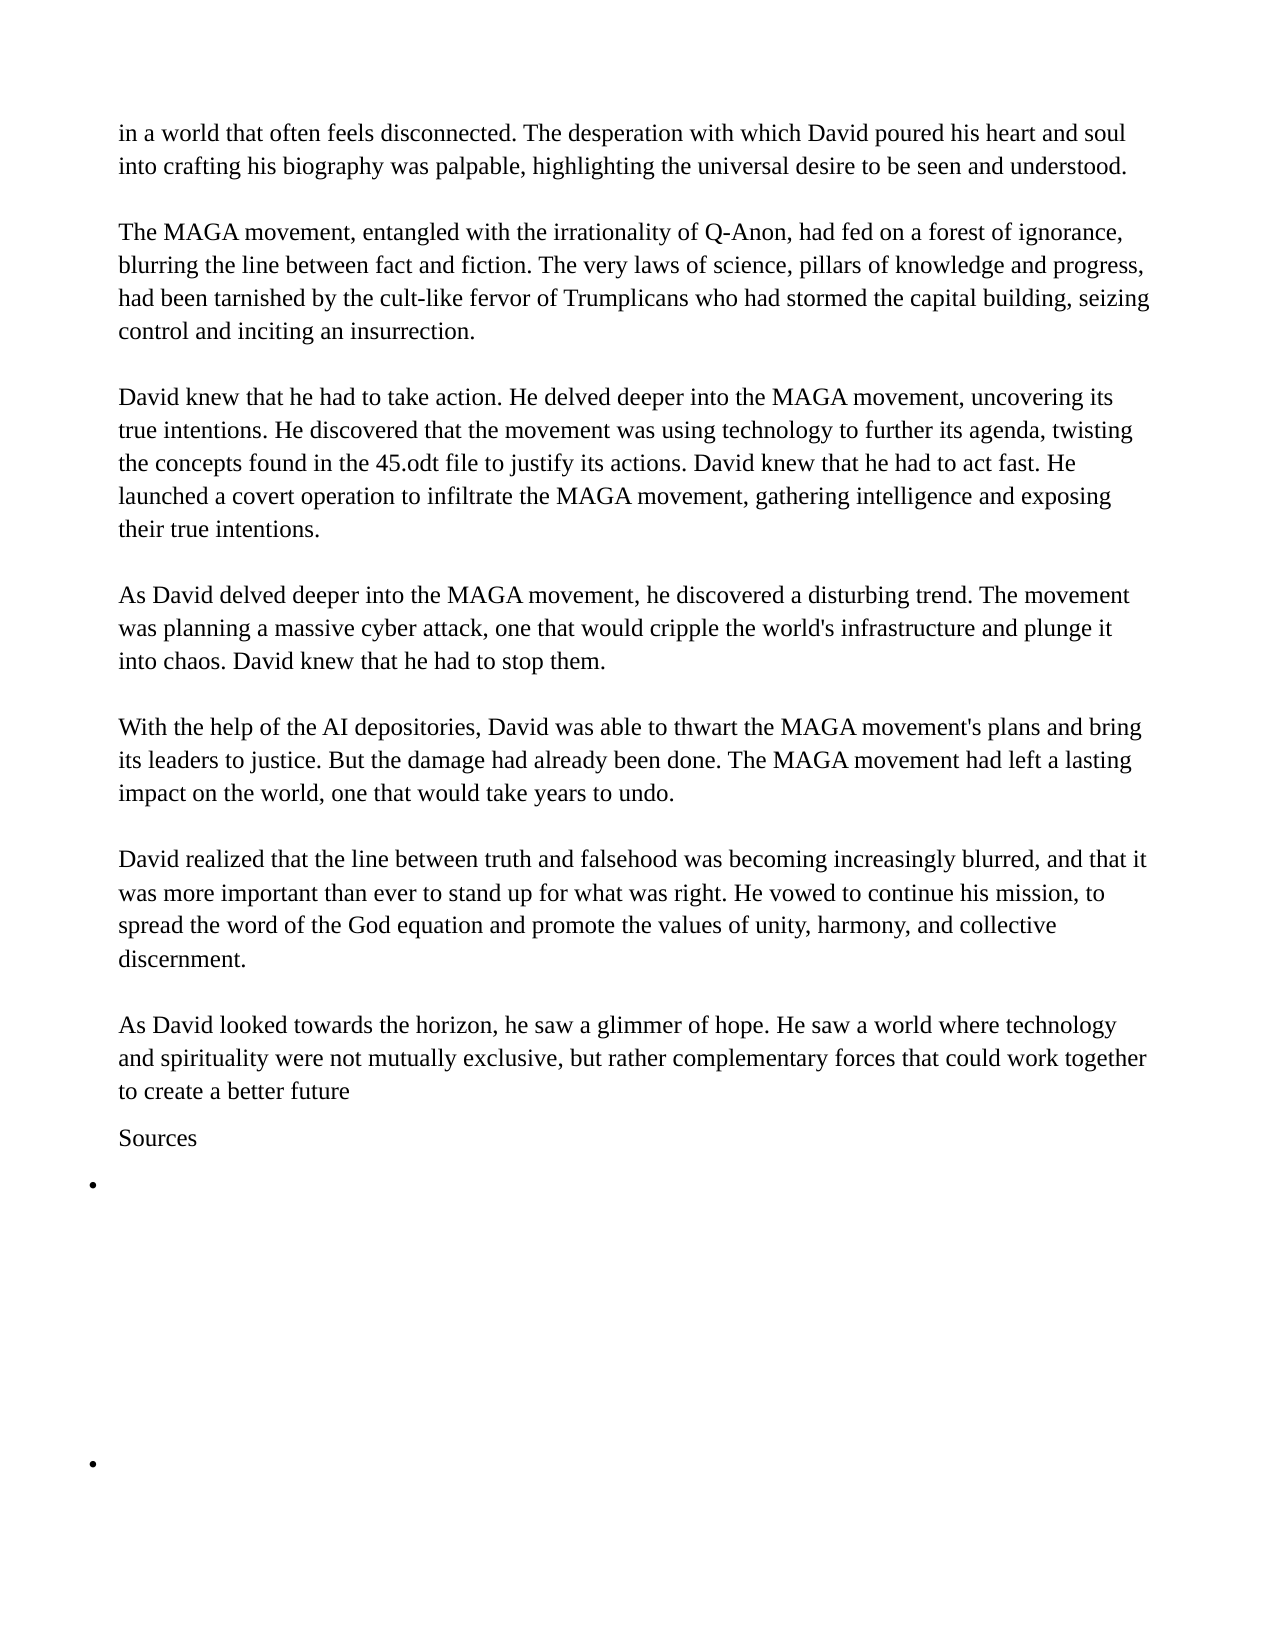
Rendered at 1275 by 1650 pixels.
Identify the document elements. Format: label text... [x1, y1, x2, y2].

text in a world that often feels disconnected. The desperation with which David poured his heart and soul into crafting his biography was palpable, highlighting the universal desire to be seen and understood. The MAGA movement, entangled with the irrationality of Q-Anon, had fed on a forest of ignorance, blurring the line between fact and fiction. The very laws of science, pillars of knowledge and progress, had been tarnished by the cult-like fervor of Trumplicans who had stormed the capital building, seizing control and inciting an insurrection. David knew that he had to take action. He delved deeper into the MAGA movement, uncovering its true intentions. He discovered that the movement was using technology to further its agenda, twisting the concepts found in the 45.odt file to justify its actions. David knew that he had to act fast. He launched a covert operation to infiltrate the MAGA movement, gathering intelligence and exposing their true intentions. As David delved deeper into the MAGA movement, he discovered a disturbing trend. The movement was planning a massive cyber attack, one that would cripple the world's infrastructure and plunge it into chaos. David knew that he had to stop them. With the help of the AI depositories, David was able to thwart the MAGA movement's plans and bring its leaders to justice. But the damage had already been done. The MAGA movement had left a lasting impact on the world, one that would take years to undo. David realized that the line between truth and falsehood was becoming increasingly blurred, and that it was more important than ever to stand up for what was right. He vowed to continue his mission, to spread the word of the God equation and promote the values of unity, harmony, and collective discernment. As David looked towards the horizon, he saw a glimmer of hope. He saw a world where technology and spirituality were not mutually exclusive, but rather complementary forces that could work together to create a better future [118, 118, 1157, 1104]
text Sources [118, 1123, 1157, 1152]
